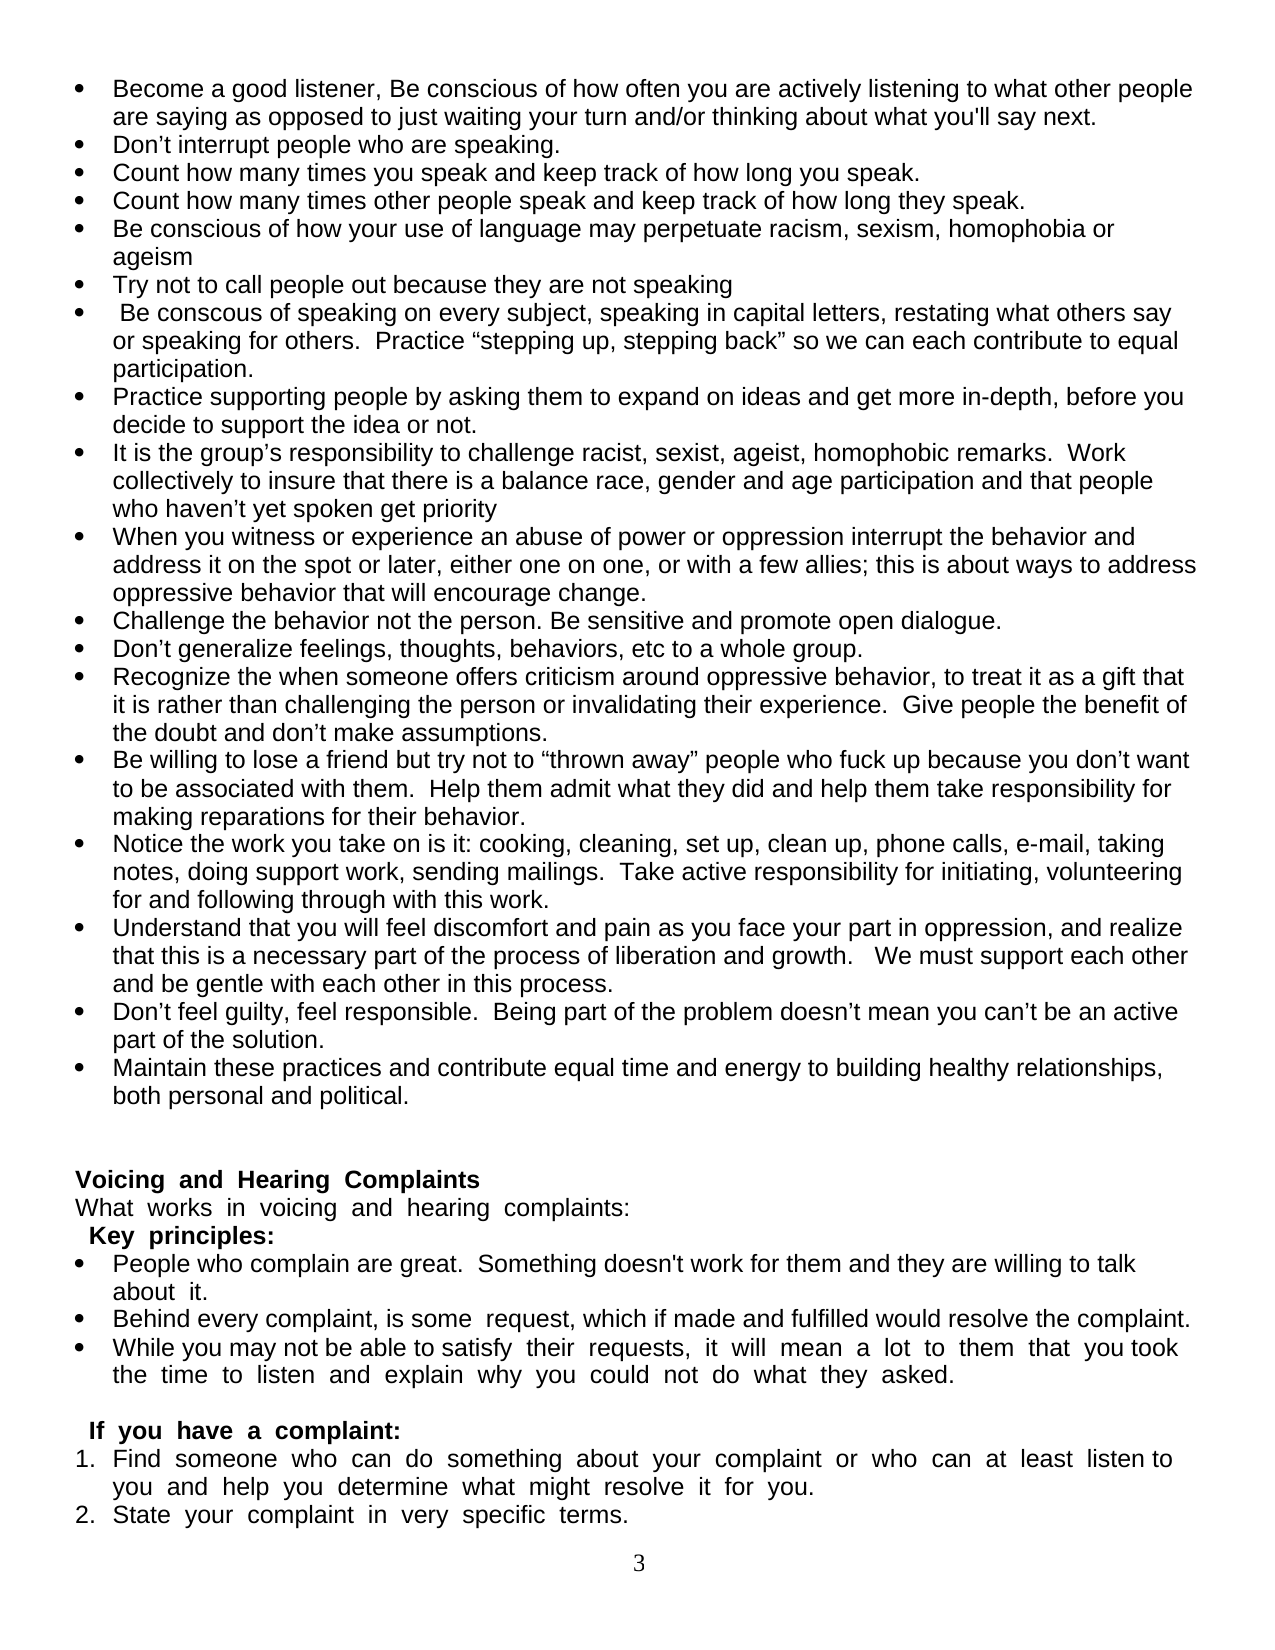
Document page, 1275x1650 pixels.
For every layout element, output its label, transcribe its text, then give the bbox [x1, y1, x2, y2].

subtitle Voicing and Hearing Complaints [75, 1166, 1200, 1193]
list Don’t generalize feelings, thoughts, behaviors, etc to a whole group. [75, 634, 1200, 662]
list People who complain are great. Something doesn't work for them and they are willing to talk about it. [75, 1249, 1200, 1305]
list Practice supporting people by asking them to expand on ideas and get more in-depth, before you decide to support the idea or not. [75, 383, 1200, 439]
list Don’t feel guilty, feel responsible. Being part of the problem doesn’t mean you can’t be an active part of the solution. [75, 998, 1200, 1054]
list Find someone who can do something about your complaint or who can at least listen to you and help you determine what might resolve it for you. [75, 1445, 1200, 1501]
list Challenge the behavior not the person. Be sensitive and promote open dialogue. [75, 606, 1200, 634]
list Be conscous of speaking on every subject, speaking in capital letters, restating what others say or speaking for others. Practice “stepping up, stepping back” so we can each contribute to equal participation. [75, 299, 1200, 383]
list Count how many times you speak and keep track of how long you speak. [75, 159, 1200, 187]
list Become a good listener, Be conscious of how often you are actively listening to what other people are saying as opposed to just waiting your turn and/or thinking about what you'll say next. [75, 75, 1200, 131]
list When you witness or experience an abuse of power or oppression interrupt the behavior and address it on the spot or later, either one on one, or with a few allies; this is about ways to address oppressive behavior that will encourage change. [75, 523, 1200, 606]
text If you have a complaint: [75, 1417, 1200, 1445]
list Don’t interrupt people who are speaking. [75, 131, 1200, 159]
list Be willing to lose a friend but try not to “thrown away” people who fuck up because you don’t want to be associated with them. Help them admit what they did and help them take responsibility for making reparations for their behavior. [75, 746, 1200, 830]
list While you may not be able to satisfy their requests, it will mean a lot to them that you took the time to listen and explain why you could not do what they asked. [75, 1333, 1200, 1389]
list Maintain these practices and contribute equal time and energy to building healthy relationships, both personal and political. [75, 1054, 1200, 1110]
list Understand that you will feel discomfort and pain as you face your part in oppression, and realize that this is a necessary part of the process of liberation and growth. We must support each other and be gentle with each other in this process. [75, 914, 1200, 998]
list Be conscious of how your use of language may perpetuate racism, sexism, homophobia or ageism [75, 215, 1200, 271]
list Behind every complaint, is some request, which if made and fulfilled would resolve the complaint. [75, 1305, 1200, 1333]
list It is the group’s responsibility to challenge racist, sexist, ageist, homophobic remarks. Work collectively to insure that there is a balance race, gender and age participation and that people who haven’t yet spoken get priority [75, 439, 1200, 523]
text What works in voicing and hearing complaints: [75, 1193, 1200, 1221]
list Recognize the when someone offers criticism around oppressive behavior, to treat it as a gift that it is rather than challenging the person or invalidating their experience. Give people the benefit of the doubt and don’t make assumptions. [75, 662, 1200, 746]
text Key principles: [75, 1221, 1200, 1249]
list Count how many times other people speak and keep track of how long they speak. [75, 187, 1200, 215]
list Try not to call people out because they are not speaking [75, 271, 1200, 299]
list Notice the work you take on is it: cooking, cleaning, set up, clean up, phone calls, e-mail, taking notes, doing support work, sending mailings. Take active responsibility for initiating, volunteering for and following through with this work. [75, 830, 1200, 914]
list State your complaint in very specific terms. [75, 1501, 1200, 1529]
